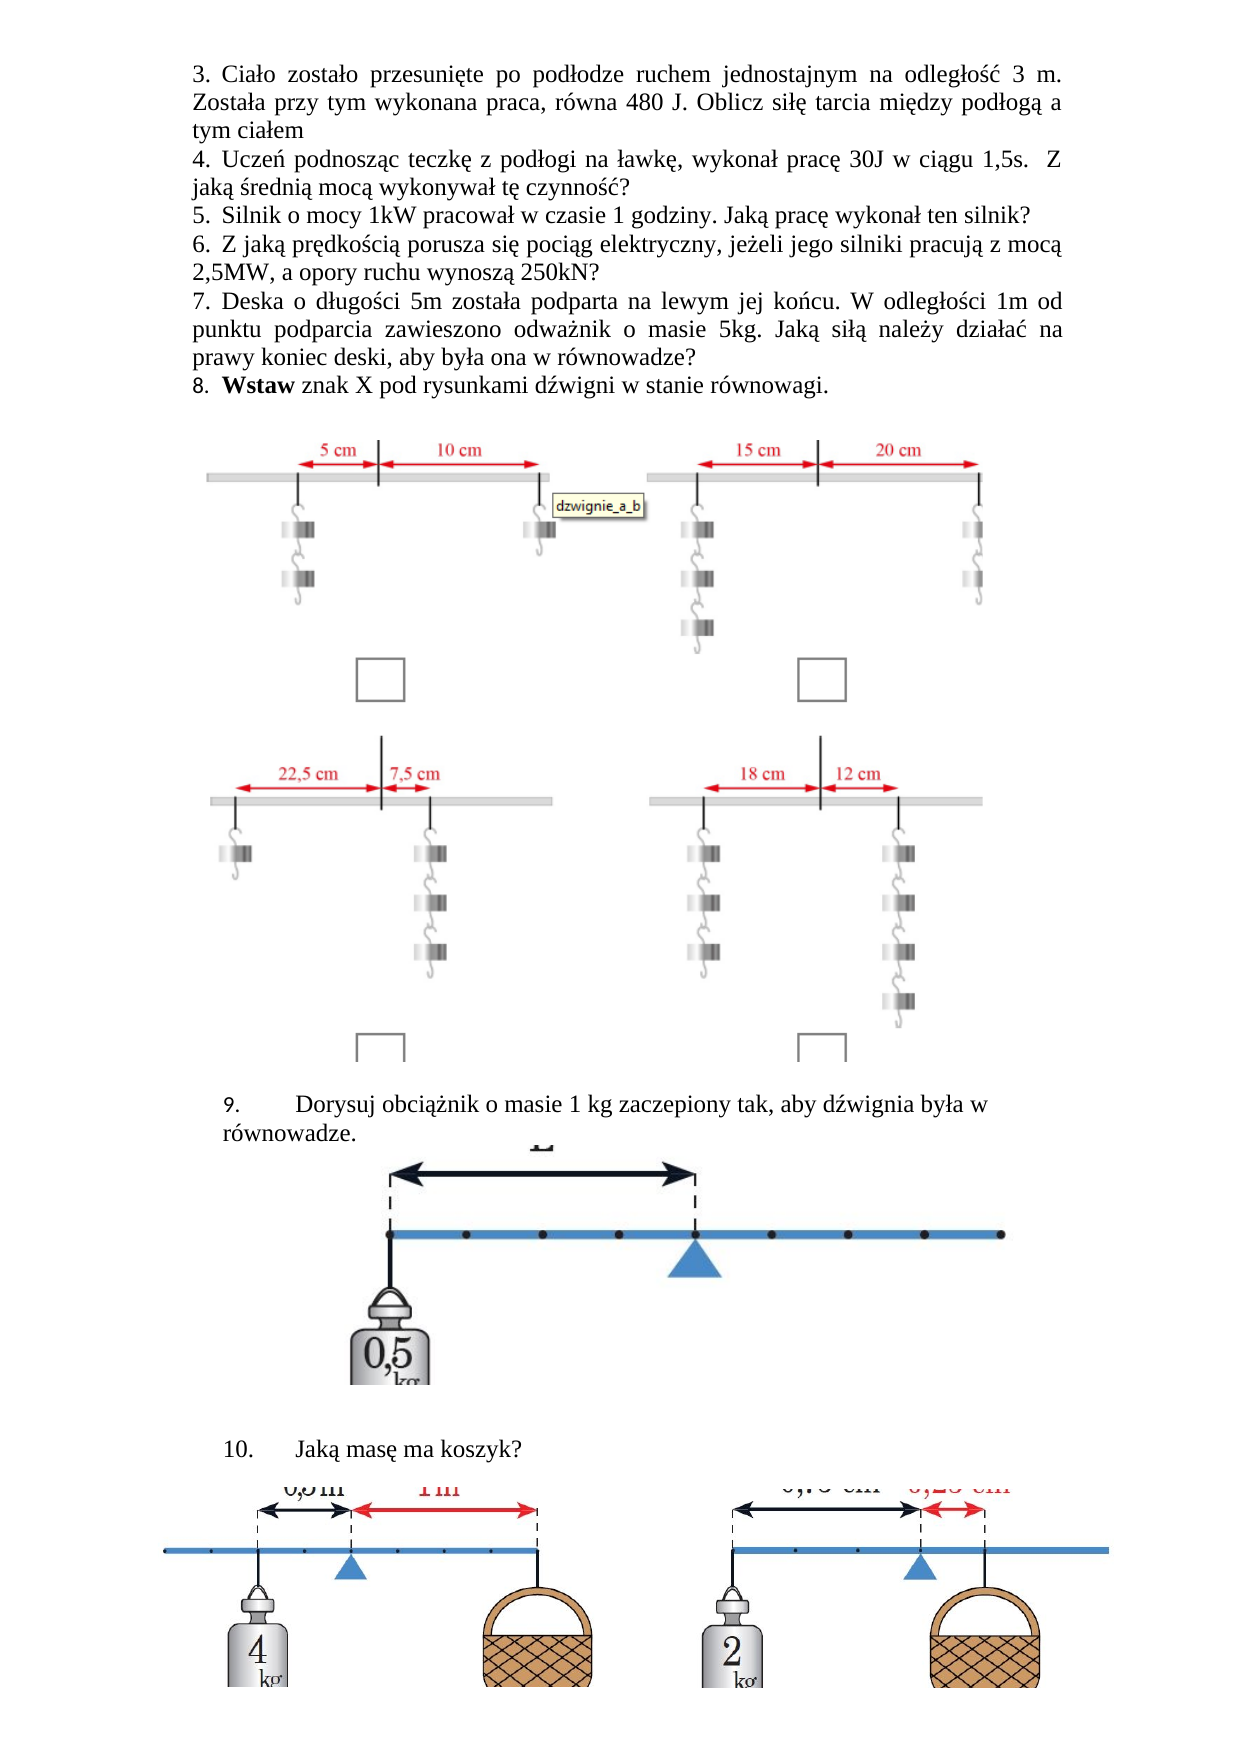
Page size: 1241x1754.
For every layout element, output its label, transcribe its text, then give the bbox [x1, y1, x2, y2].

list Uczeń podnosząc teczkę z podłogi na ławkę, wykonał pracę 30J w ciągu 1,5s. Z jaką średnią mocą wykonywał tę czynność? [192, 144, 1063, 200]
picture [326, 1145, 1022, 1385]
list Deska o długości 5m została podparta na lewym jej końcu. W odległości 1m od punktu podparcia zawieszono odważnik o masie 5kg. Jaką siłą należy działać na prawy koniec deski, aby była ona w równowadze? [192, 286, 1063, 370]
list Dorysuj obciążnik o masie 1 kg zaczepiony tak, aby dźwignia była w równowadze. [223, 1089, 1063, 1146]
picture [171, 440, 983, 1062]
list Jaką masę ma koszyk? [223, 1434, 1063, 1463]
list Silnik o mocy 1kW pracował w czasie 1 godziny. Jaką pracę wykonał ten silnik? [192, 200, 1063, 229]
picture [157, 1487, 602, 1687]
list Ciało zostało przesunięte po podłodze ruchem jednostajnym na odległość 3 m. Została przy tym wykonana praca, równa 480 J. Oblicz siłę tarcia między podłogą a tym ciałem [192, 59, 1063, 144]
picture [686, 1489, 1115, 1688]
list Wstaw znak X pod rysunkami dźwigni w stanie równowagi. [192, 370, 1063, 399]
list Z jaką prędkością porusza się pociąg elektryczny, jeżeli jego silniki pracują z mocą 2,5MW, a opory ruchu wynoszą 250kN? [192, 229, 1063, 286]
